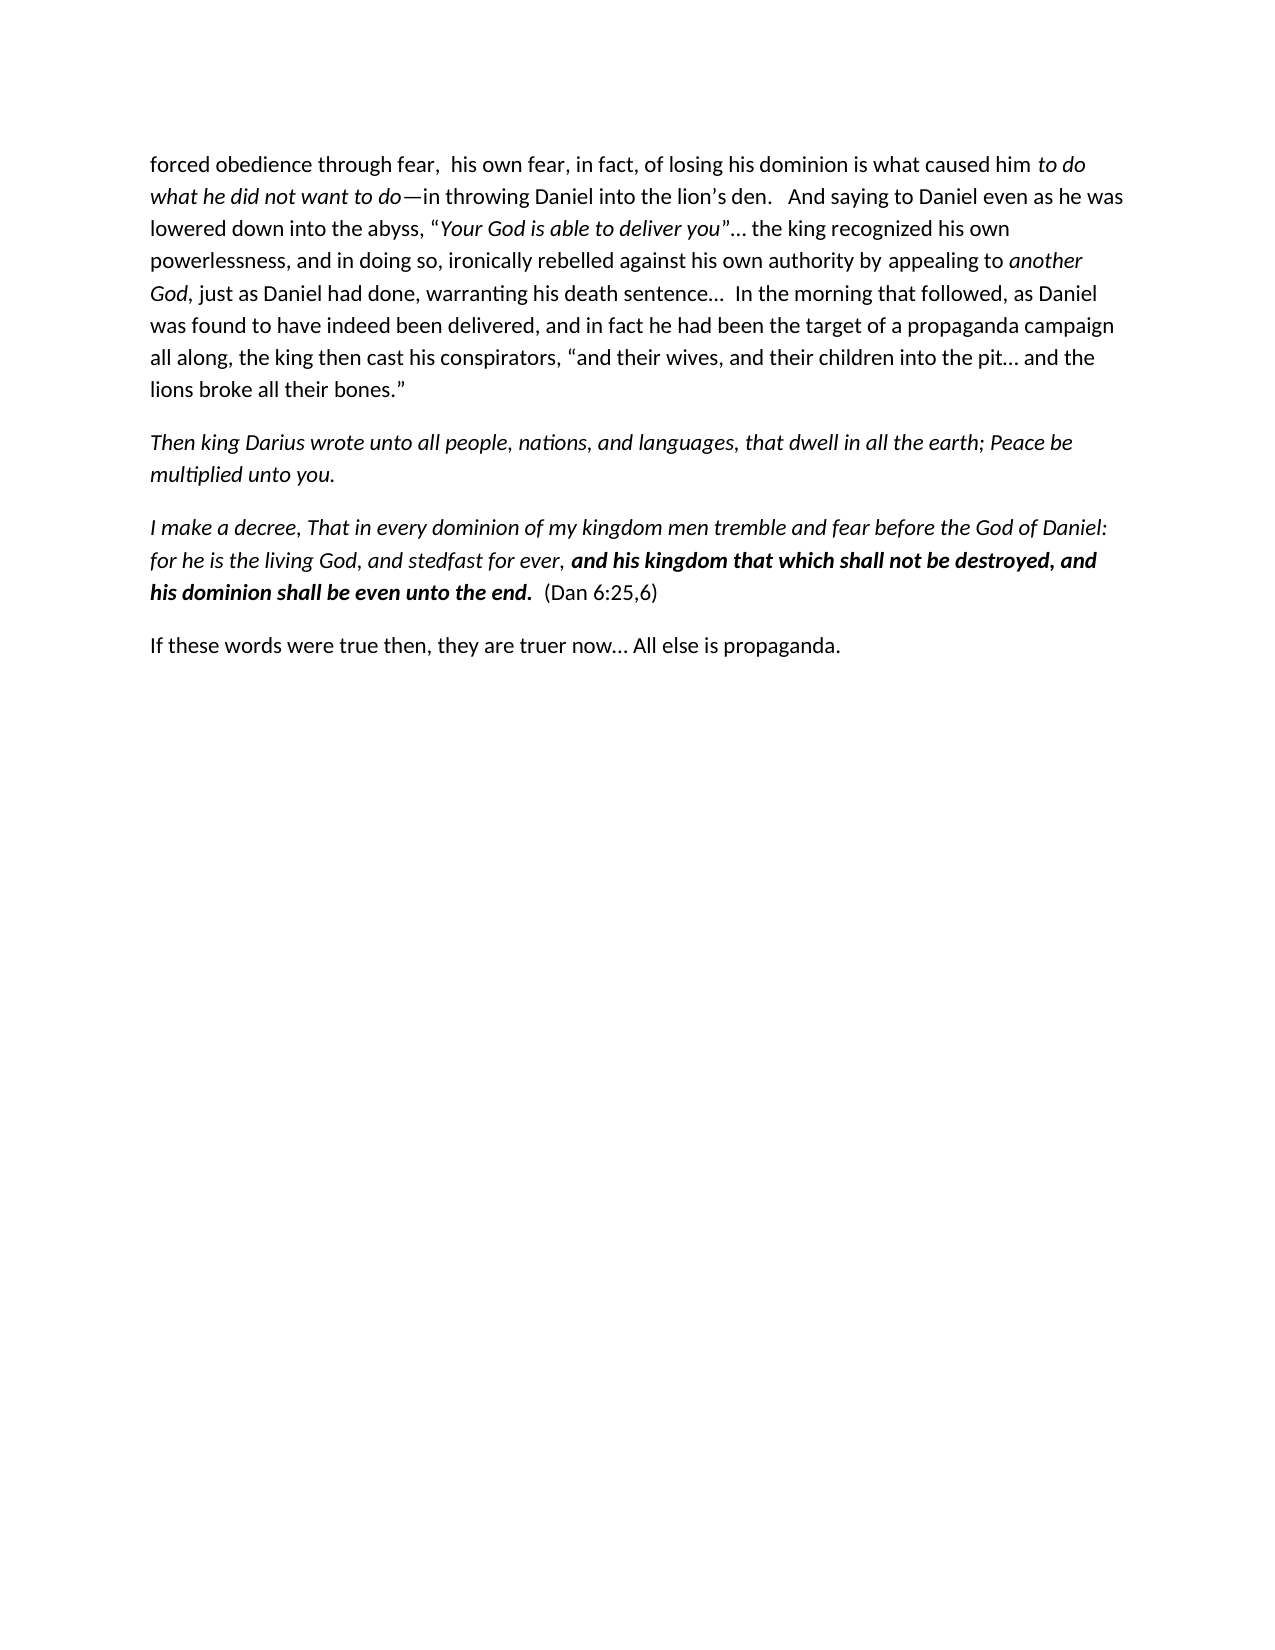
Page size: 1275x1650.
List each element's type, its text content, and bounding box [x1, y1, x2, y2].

text I make a decree, That in every dominion of my kingdom men tremble and fear before the God of Daniel: for he is the living God, and stedfast for ever, and his kingdom that which shall not be destroyed, and his dominion shall be even unto the end. (Dan 6:25,6) [150, 513, 1125, 606]
text forced obedience through fear, his own fear, in fact, of losing his dominion is what caused him to do what he did not want to do—in throwing Daniel into the lion’s den. And saying to Daniel even as he was lowered down into the abyss, “Your God is able to deliver you”… the king recognized his own powerlessness, and in doing so, ironically rebelled against his own authority by appealing to another God, just as Daniel had done, warranting his death sentence… In the morning that followed, as Daniel was found to have indeed been delivered, and in fact he had been the target of a propaganda campaign all along, the king then cast his conspirators, “and their wives, and their children into the pit… and the lions broke all their bones.” [150, 150, 1125, 403]
text If these words were true then, they are truer now… All else is propaganda. [150, 631, 1125, 659]
text Then king Darius wrote unto all people, nations, and languages, that dwell in all the earth; Peace be multiplied unto you. [150, 428, 1125, 488]
